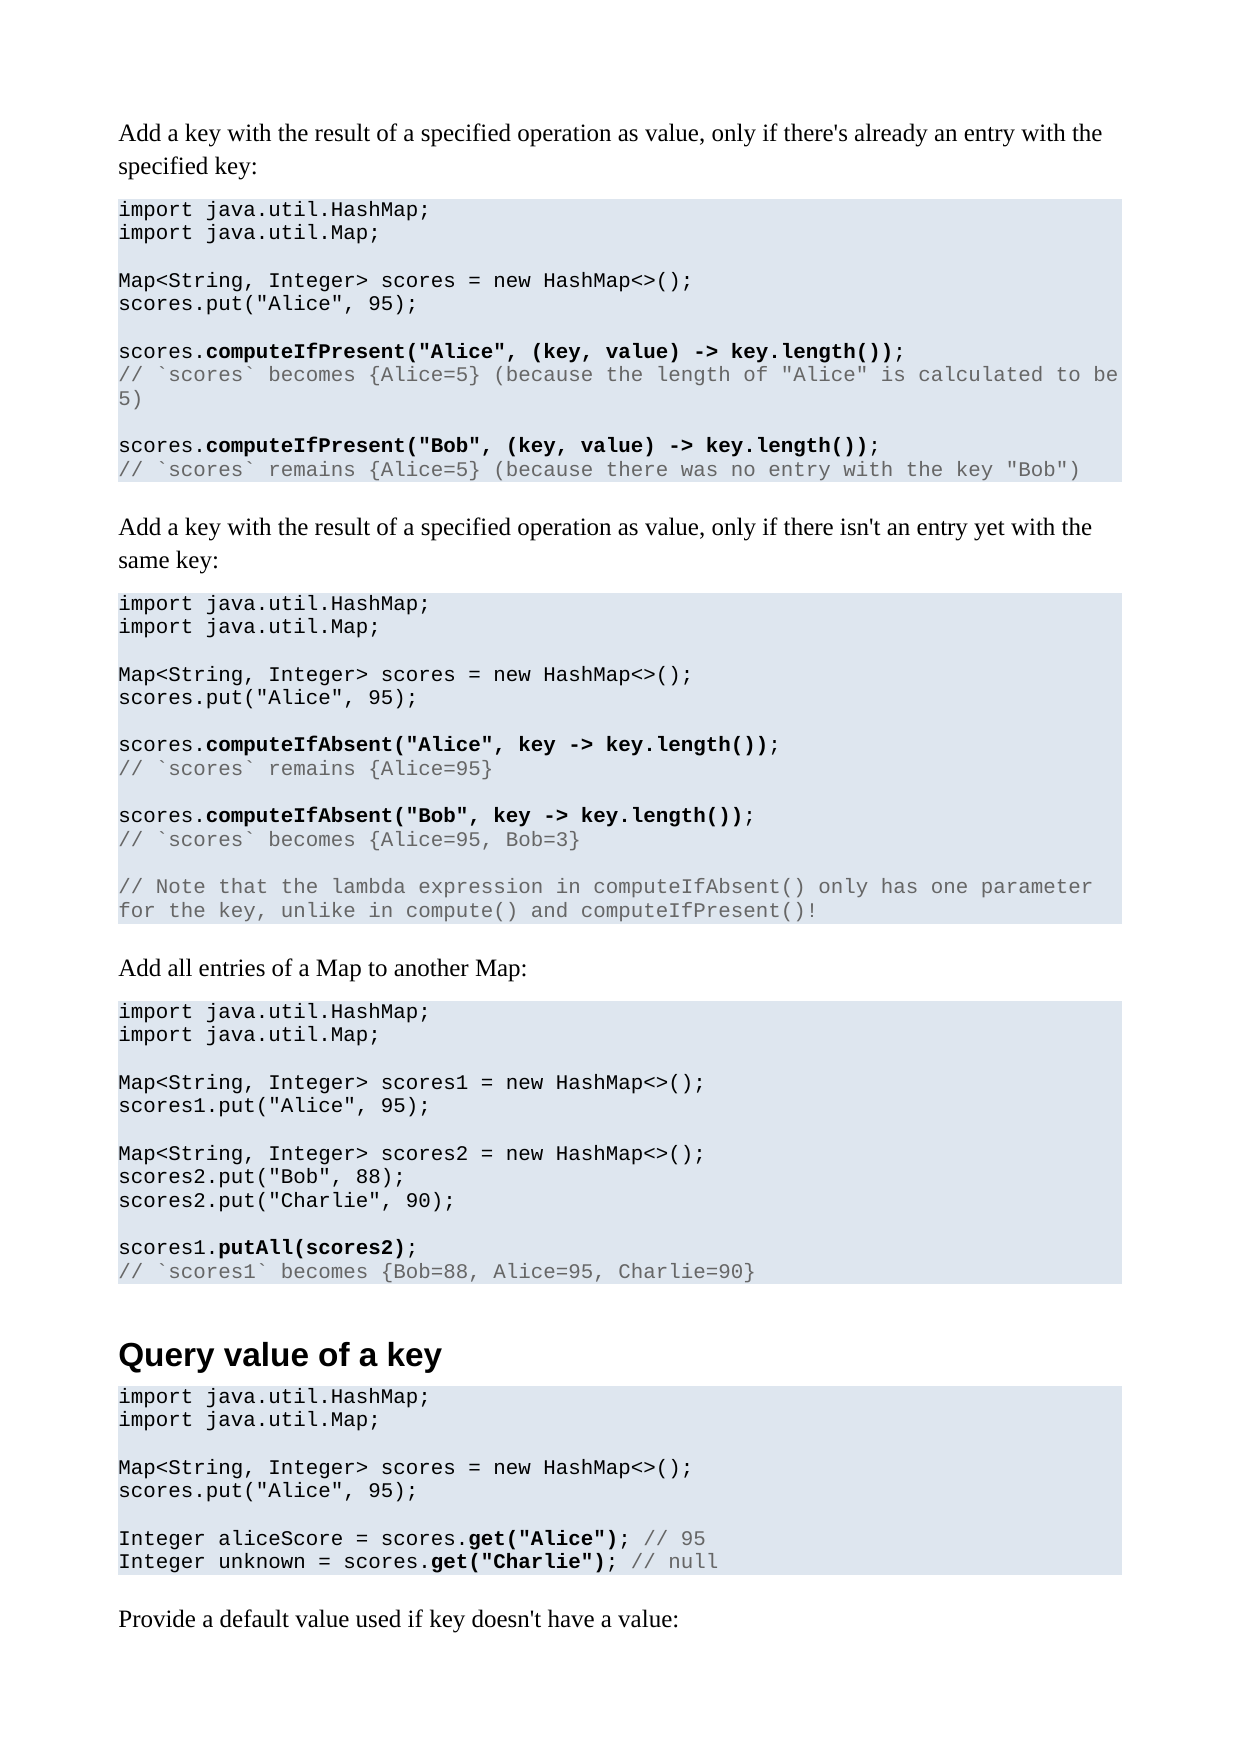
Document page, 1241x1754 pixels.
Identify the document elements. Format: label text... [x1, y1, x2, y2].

text import java.util.HashMap; import java.util.Map; Map<String, Integer> scores = new HashMap<>(); scores.put("Alice", 95); scores.computeIfPresent("Alice", (key, value) -> key.length()); // `scores` becomes {Alice=5} (because the length of "Alice" is calculated to be 5) scores.computeIfPresent("Bob", (key, value) -> key.length()); // `scores` remains {Alice=5} (because there was no entry with the key "Bob") [118, 199, 1122, 482]
text import java.util.HashMap; import java.util.Map; Map<String, Integer> scores = new HashMap<>(); scores.put("Alice", 95); scores.computeIfAbsent("Alice", key -> key.length()); // `scores` remains {Alice=95} scores.computeIfAbsent("Bob", key -> key.length()); // `scores` becomes {Alice=95, Bob=3} // Note that the lambda expression in computeIfAbsent() only has one parameter for the key, unlike in compute() and computeIfPresent()! [118, 593, 1122, 924]
subtitle Query value of a key [118, 1335, 1122, 1373]
text import java.util.HashMap; import java.util.Map; Map<String, Integer> scores1 = new HashMap<>(); scores1.put("Alice", 95); Map<String, Integer> scores2 = new HashMap<>(); scores2.put("Bob", 88); scores2.put("Charlie", 90); scores1.putAll(scores2); // `scores1` becomes {Bob=88, Alice=95, Charlie=90} [118, 1001, 1122, 1284]
text Add a key with the result of a specified operation as value, only if there isn't an entry yet with the same key: [118, 512, 1122, 574]
text import java.util.HashMap; import java.util.Map; Map<String, Integer> scores = new HashMap<>(); scores.put("Alice", 95); Integer aliceScore = scores.get("Alice"); // 95 Integer unknown = scores.get("Charlie"); // null [118, 1386, 1122, 1575]
text Add a key with the result of a specified operation as value, only if there's already an entry with the specified key: [118, 118, 1122, 180]
text Provide a default value used if key doesn't have a value: [118, 1604, 1122, 1633]
text Add all entries of a Map to another Map: [118, 953, 1122, 982]
